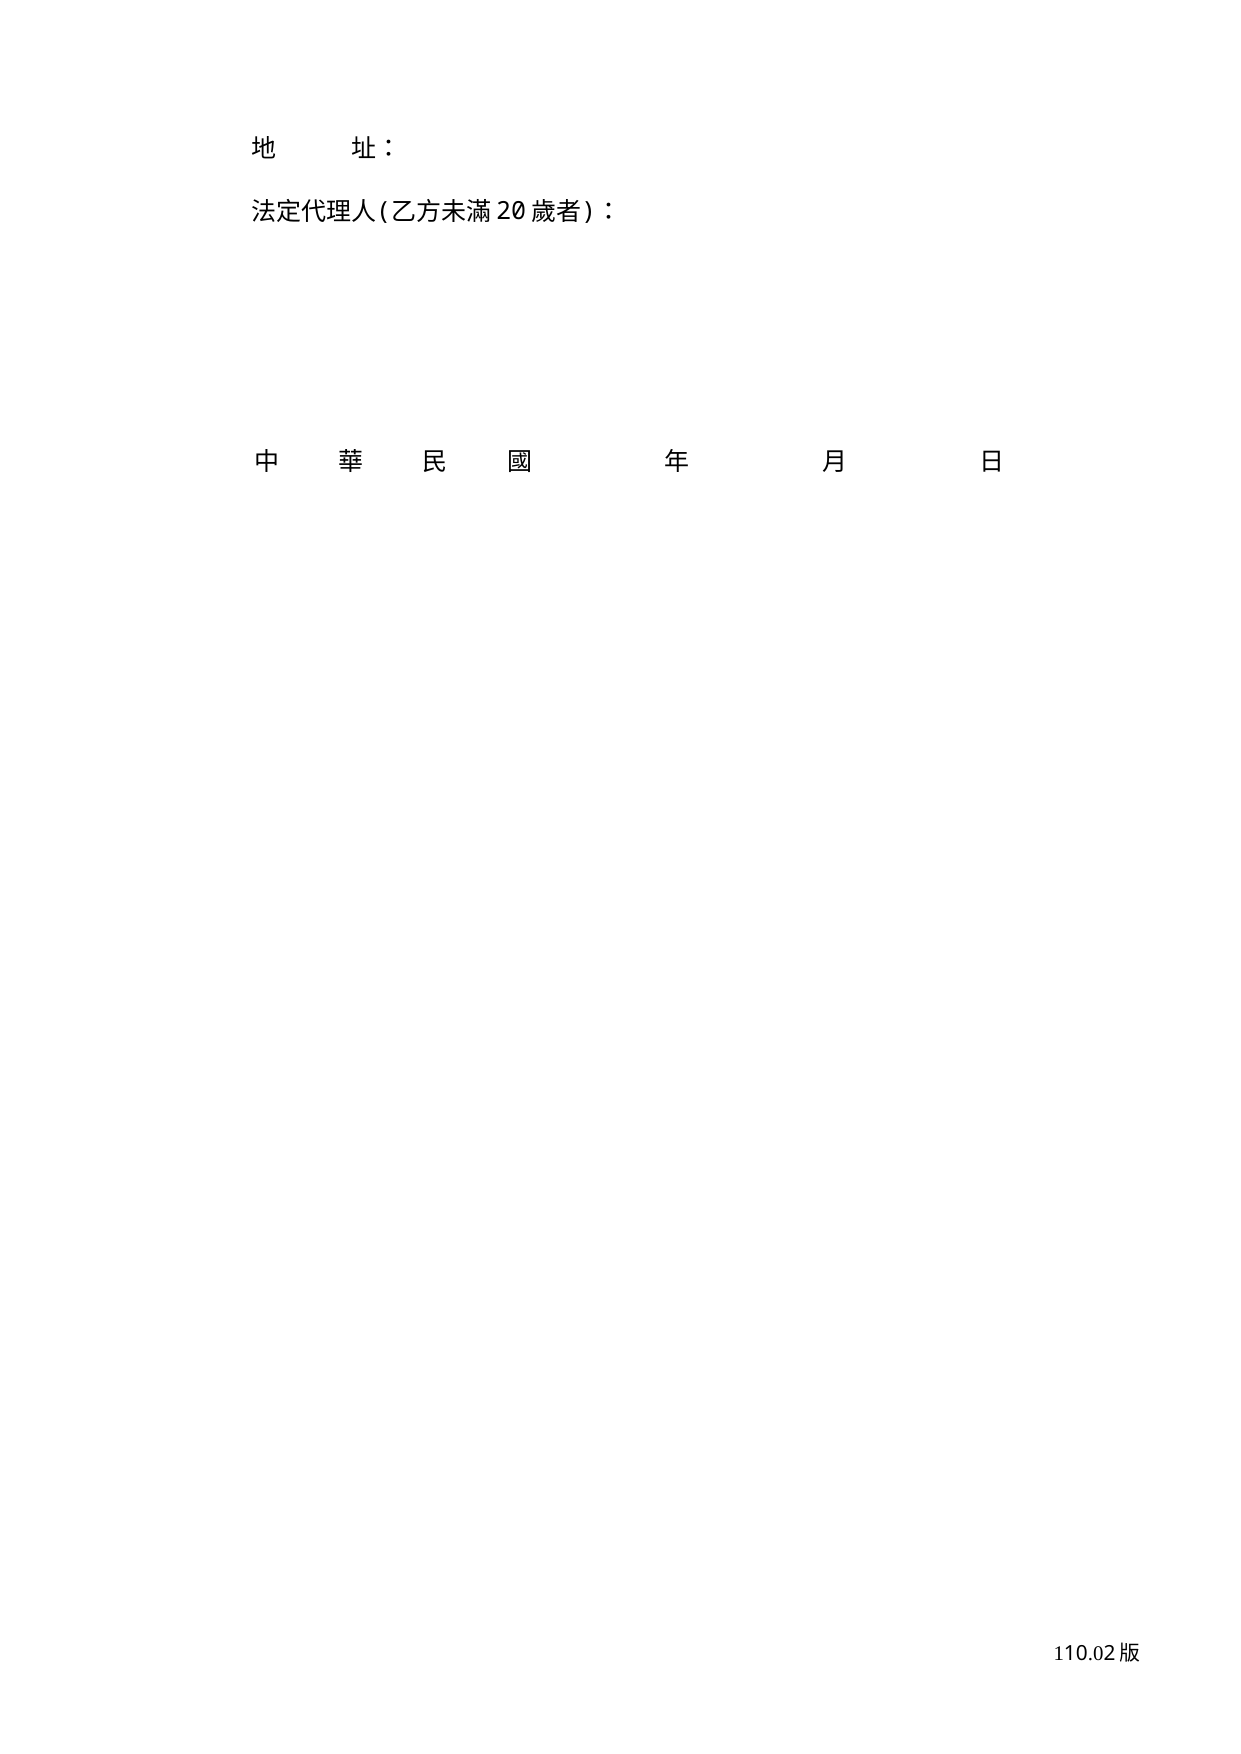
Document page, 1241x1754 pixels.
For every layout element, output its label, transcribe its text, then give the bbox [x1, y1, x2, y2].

text 地 址： [118, 105, 1140, 168]
text 法定代理人(乙方未滿20歲者)： [118, 168, 1140, 230]
text 中 華 民 國 年 月 日 [118, 418, 1140, 480]
